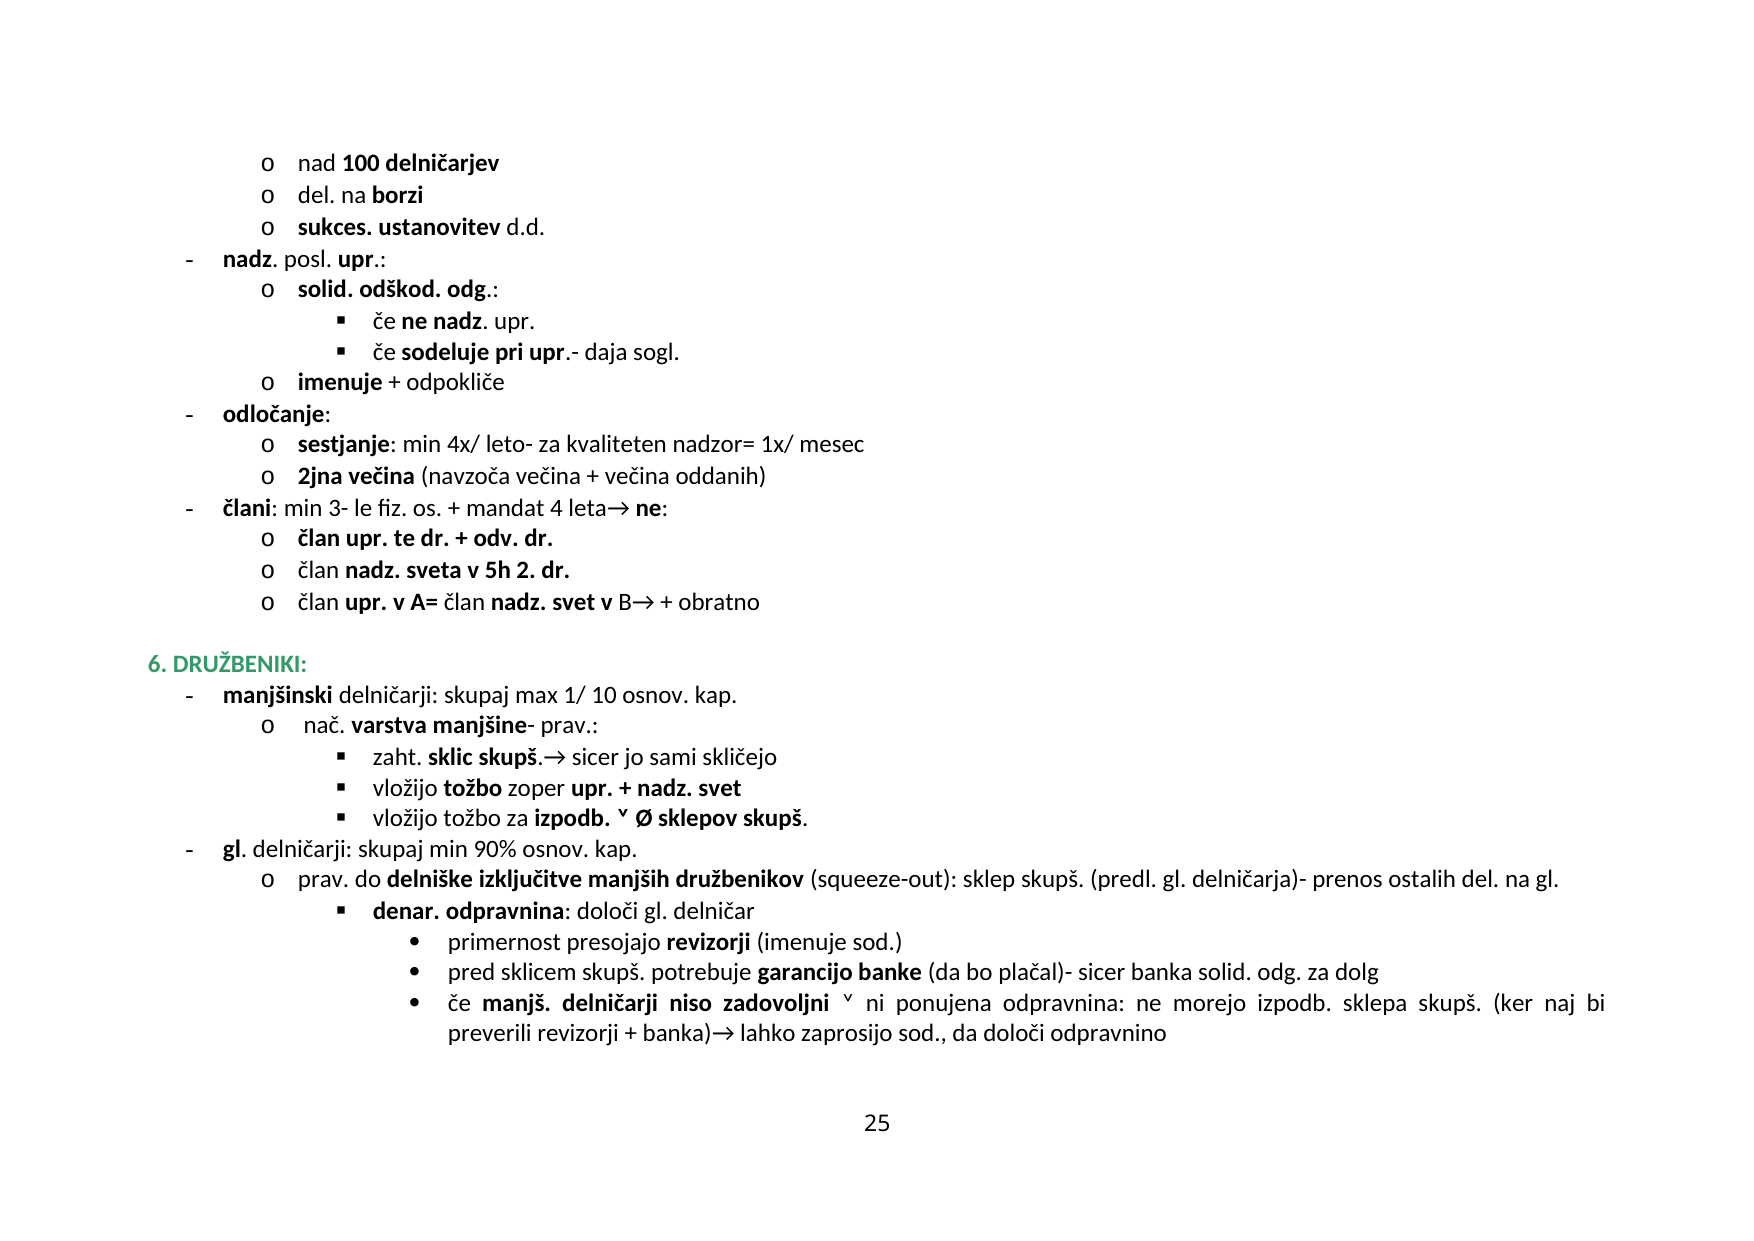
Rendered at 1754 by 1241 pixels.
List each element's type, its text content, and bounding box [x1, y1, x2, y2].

list pred sklicem skupš. potrebuje garancijo banke (da bo plačal)- sicer banka solid. odg. za dolg [410, 956, 1606, 987]
list vložijo tožbo za izpodb. ˅ Ø sklepov skupš. [335, 802, 1606, 833]
list prav. do delniške izključitve manjših družbenikov (squeeze-out): sklep skupš. (predl. gl. delničarja)- prenos ostalih del. na gl. [260, 863, 1606, 895]
list član upr. v A= član nadz. svet v B→ + obratno [260, 586, 1606, 618]
list odločanje: [185, 398, 1606, 428]
list član upr. te dr. + odv. dr. [260, 523, 1606, 554]
list sestjanje: min 4x/ leto- za kvaliteten nadzor= 1x/ mesec [260, 428, 1606, 460]
list nač. varstva manjšine- prav.: [260, 709, 1606, 741]
list primernost presojajo revizorji (imenuje sod.) [410, 926, 1606, 956]
text 6. DRUŽBENIKI: [148, 648, 1606, 679]
list nadz. posl. upr.: [185, 243, 1606, 273]
list manjšinski delničarji: skupaj max 1/ 10 osnov. kap. [185, 679, 1606, 709]
list imenuje + odpokliče [260, 366, 1606, 398]
list član nadz. sveta v 5h 2. dr. [260, 554, 1606, 586]
list vložijo tožbo zoper upr. + nadz. svet [335, 772, 1606, 802]
list solid. odškod. odg.: [260, 273, 1606, 305]
list gl. delničarji: skupaj min 90% osnov. kap. [185, 833, 1606, 863]
list del. na borzi [260, 179, 1606, 211]
list denar. odpravnina: določi gl. delničar [335, 895, 1606, 926]
list 2jna večina (navzoča večina + večina oddanih) [260, 460, 1606, 492]
list zaht. sklic skupš.→ sicer jo sami skličejo [335, 741, 1606, 772]
list če manjš. delničarji niso zadovoljni ˅ ni ponujena odpravnina: ne morejo izpodb. sklepa skupš. (ker naj bi preverili revizorji + banka)→ lahko zaprosijo sod., da določi odpravnino [410, 987, 1606, 1048]
list sukces. ustanovitev d.d. [260, 211, 1606, 243]
list člani: min 3- le fiz. os. + mandat 4 leta→ ne: [185, 492, 1606, 523]
list če sodeluje pri upr.- daja sogl. [335, 336, 1606, 366]
list če ne nadz. upr. [335, 305, 1606, 336]
list nad 100 delničarjev [260, 148, 1606, 179]
